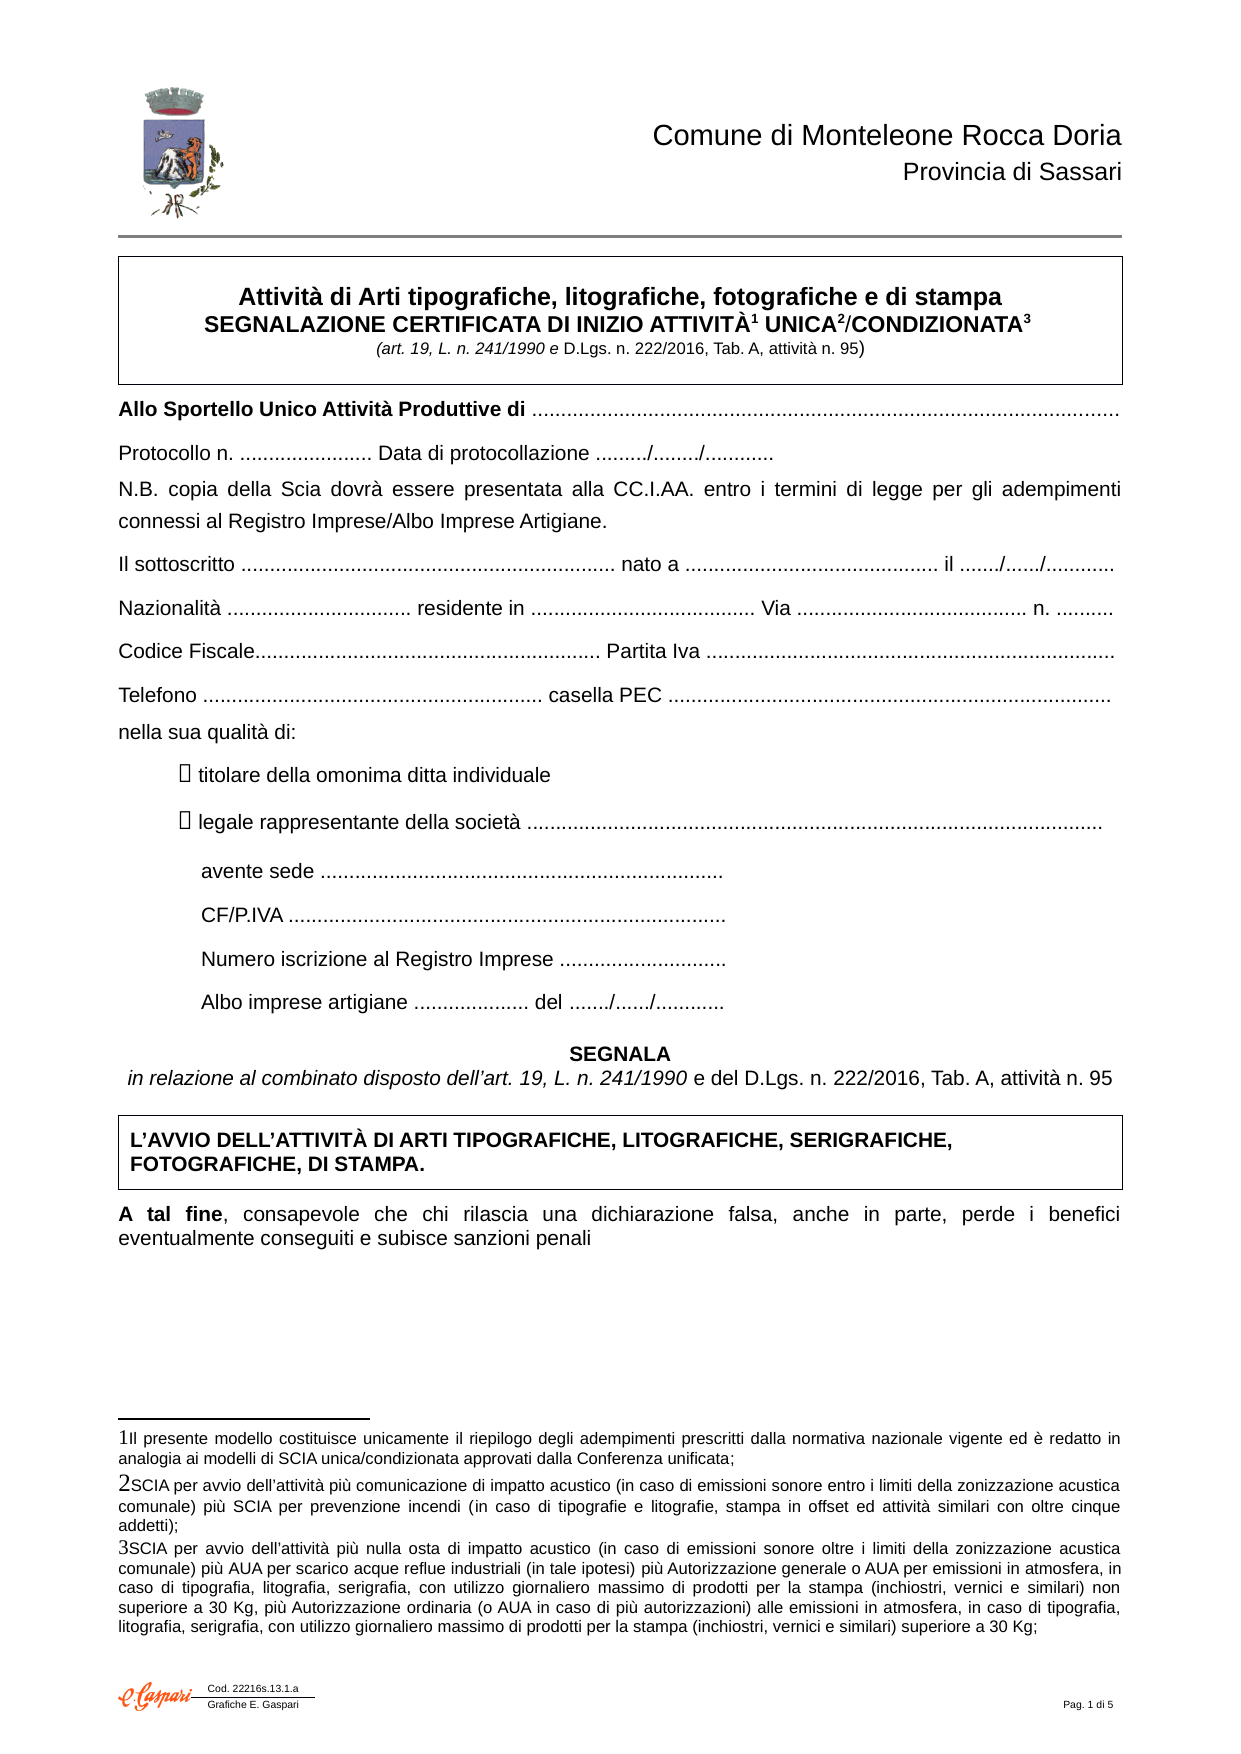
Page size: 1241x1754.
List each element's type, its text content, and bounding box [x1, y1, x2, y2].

text SEGNALA [118, 1042, 1122, 1066]
text Comune di Monteleone Rocca Doria [118, 118, 1122, 152]
text nella sua qualità di: [118, 719, 1122, 743]
text Numero iscrizione al Registro Imprese ............................. [201, 947, 1122, 971]
text Nazionalità ................................ residente in ....................................... Via ........................................ n. .......... [118, 596, 1122, 620]
text CF/P.IVA ............................................................................ [201, 903, 1122, 927]
text Provincia di Sassari [118, 157, 1122, 185]
picture [122, 87, 224, 118]
text Il sottoscritto ................................................................. nato a ............................................ il ......./....../............ [118, 552, 1122, 576]
text Telefono ........................................................... casella PEC ............................................................................. [118, 683, 1122, 707]
text  legale rappresentante della società .................................................................................................... [177, 802, 1122, 837]
text Codice Fiscale............................................................ Partita Iva ....................................................................... [118, 639, 1122, 663]
text Allo Sportello Unico Attività Produttive di [118, 397, 1122, 421]
text A tal fine, consapevole che chi rilascia una dichiarazione falsa, anche in parte, perde i benefici eventualmente conseguiti e subisce sanzioni penali [118, 1202, 1122, 1250]
text in relazione al combinato disposto dell’art. 19, L. n. 241/1990 e del D.Lgs. n. 222/2016, Tab. A, attività n. 95 [118, 1066, 1122, 1089]
text Albo imprese artigiane .................... del ......./....../............ [201, 990, 1122, 1014]
text N.B. copia della Scia dovrà essere presentata alla CC.I.AA. entro i termini di legge per gli adempimenti connessi al Registro Imprese/Albo Imprese Artigiane. [118, 477, 1122, 532]
picture [122, 152, 224, 157]
text avente sede ...................................................................... [201, 859, 1122, 883]
picture [118, 1682, 192, 1711]
table_header L’AVVIO DELL’ATTIVITÀ DI ARTI TIPOGRAFICHE, LITOGRAFICHE, SERIGRAFICHE, FOTOGRAFICHE, DI STAMPA. [119, 1116, 1122, 1188]
table_header Attività di Arti tipografiche, litografiche, fotografiche e di stampa SEGNALAZIONE CERTIFICATA DI INIZIO ATTIVITÀ UNICA/CONDIZIONATA (art. 19, L. n. 241/1990 e D.Lgs. n. 222/2016, Tab. A, attività n. 95) [119, 257, 1122, 384]
text  titolare della omonima ditta individuale [177, 756, 1122, 790]
picture [122, 185, 224, 219]
text Protocollo n. ....................... Data di protocollazione ........./......../............ [118, 441, 1122, 465]
